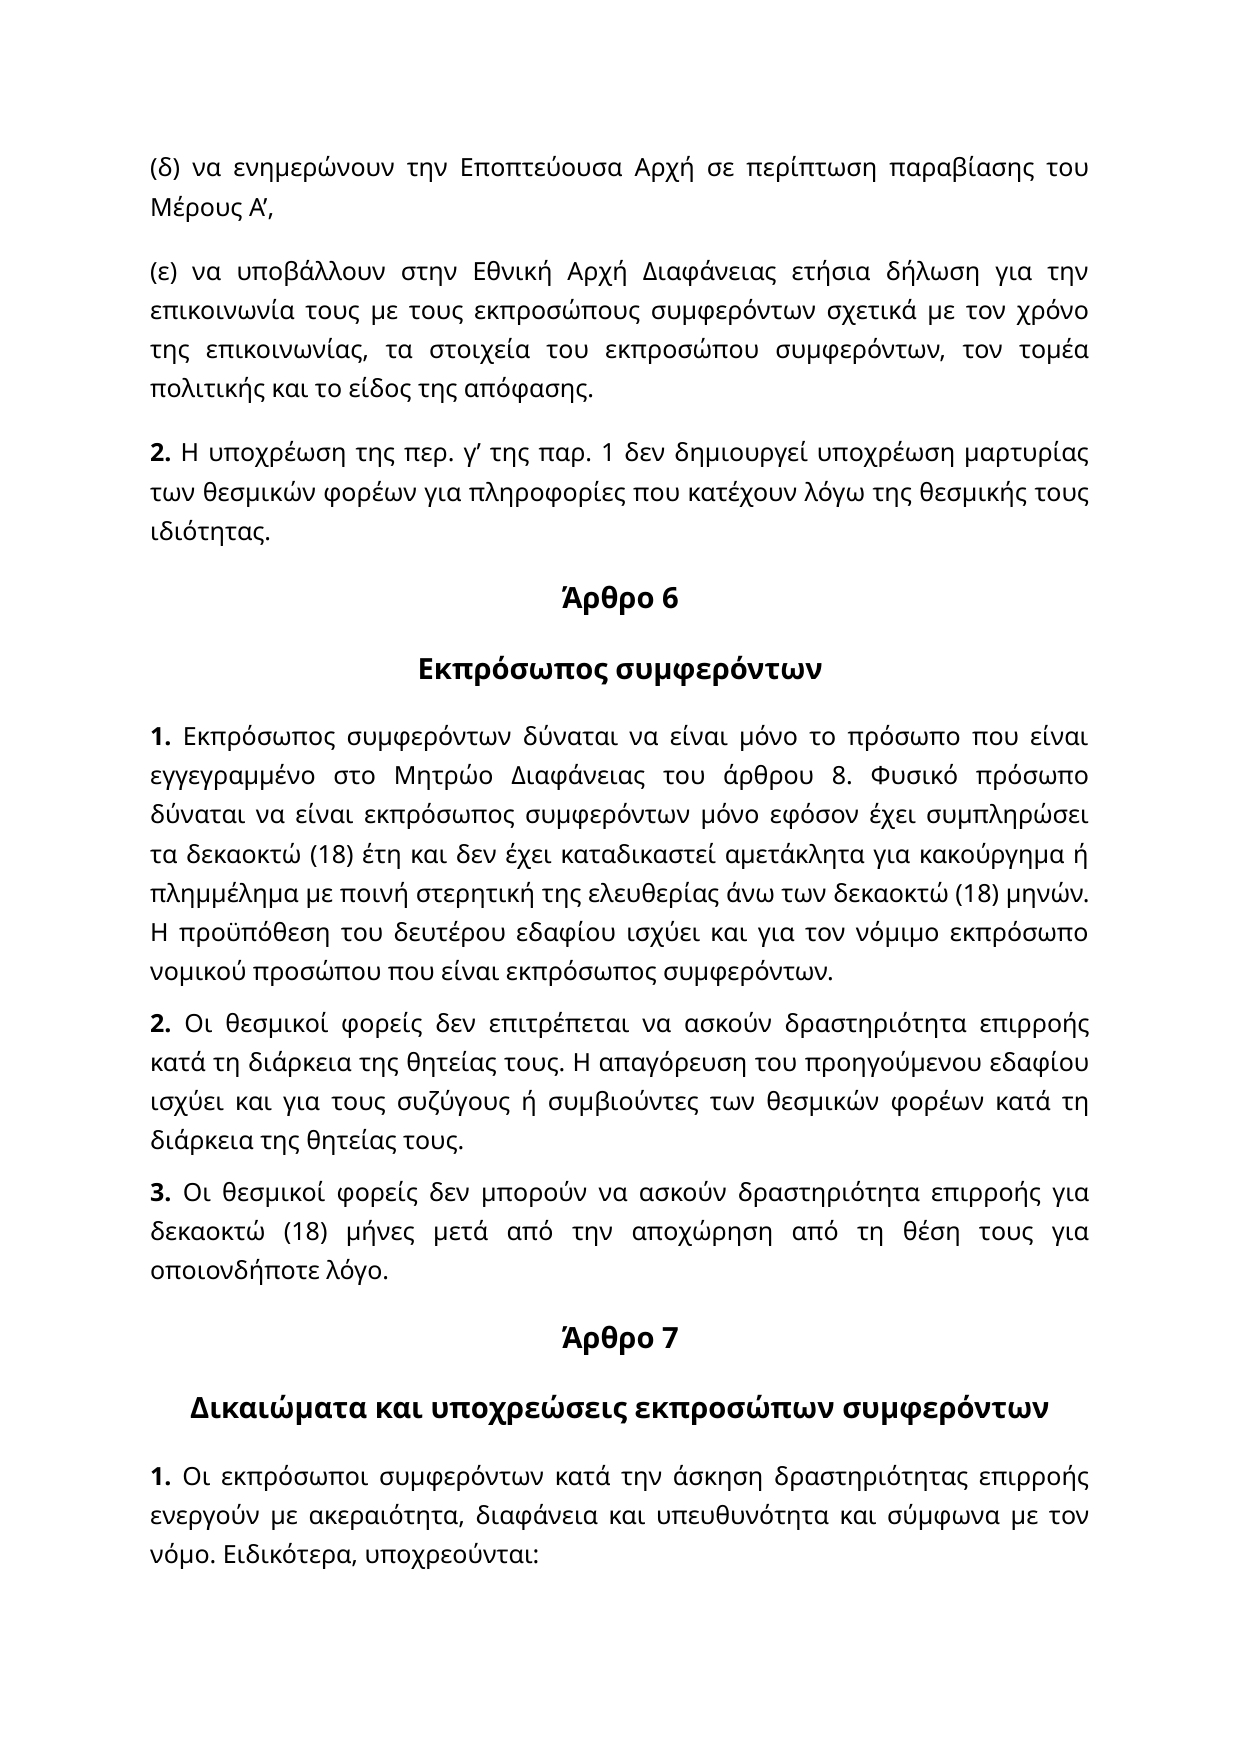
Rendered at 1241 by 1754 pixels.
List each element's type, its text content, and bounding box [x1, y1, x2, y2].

subtitle Άρθρο 7 [150, 1317, 1090, 1357]
subtitle Δικαιώματα και υποχρεώσεις εκπροσώπων συμφερόντων [150, 1388, 1090, 1427]
text 2. Οι θεσμικοί φορείς δεν επιτρέπεται να ασκούν δραστηριότητα επιρροής κατά τη διάρκεια της θητείας τους. Η απαγόρευση του προηγούμενου εδαφίου ισχύει και για τους συζύγους ή συμβιούντες των θεσμικών φορέων κατά τη διάρκεια της θητείας τους. [150, 1005, 1090, 1157]
text 1. Οι εκπρόσωποι συμφερόντων κατά την άσκηση δραστηριότητας επιρροής ενεργούν με ακεραιότητα, διαφάνεια και υπευθυνότητα και σύμφωνα με τον νόμο. Ειδικότερα, υποχρεούνται: [150, 1458, 1090, 1571]
text (δ) να ενημερώνουν την Εποπτεύουσα Αρχή σε περίπτωση παραβίασης του Μέρους Α’, [150, 150, 1090, 223]
text 3. Οι θεσμικοί φορείς δεν μπορούν να ασκούν δραστηριότητα επιρροής για δεκαοκτώ (18) μήνες μετά από την αποχώρηση από τη θέση τους για οποιονδήποτε λόγο. [150, 1174, 1090, 1287]
text 1. Εκπρόσωπος συμφερόντων δύναται να είναι μόνο το πρόσωπο που είναι εγγεγραμμένο στο Μητρώο Διαφάνειας του άρθρου 8. Φυσικό πρόσωπο δύναται να είναι εκπρόσωπος συμφερόντων μόνο εφόσον έχει συμπληρώσει τα δεκαοκτώ (18) έτη και δεν έχει καταδικαστεί αμετάκλητα για κακούργημα ή πλημμέλημα με ποινή στερητική της ελευθερίας άνω των δεκαοκτώ (18) μηνών. Η προϋπόθεση του δευτέρου εδαφίου ισχύει και για τον νόμιμο εκπρόσωπο νομικού προσώπου που είναι εκπρόσωπος συμφερόντων. [150, 719, 1090, 988]
text (ε) να υποβάλλουν στην Εθνική Αρχή Διαφάνειας ετήσια δήλωση για την επικοινωνία τους με τους εκπροσώπους συμφερόντων σχετικά με τον χρόνο της επικοινωνίας, τα στοιχεία του εκπροσώπου συμφερόντων, τον τομέα πολιτικής και το είδος της απόφασης. [150, 253, 1090, 405]
text 2. Η υποχρέωση της περ. γ’ της παρ. 1 δεν δημιουργεί υποχρέωση μαρτυρίας των θεσμικών φορέων για πληροφορίες που κατέχουν λόγω της θεσμικής τους ιδιότητας. [150, 435, 1090, 547]
subtitle Άρθρο 6 [150, 577, 1090, 617]
subtitle Εκπρόσωπος συμφερόντων [150, 648, 1090, 688]
